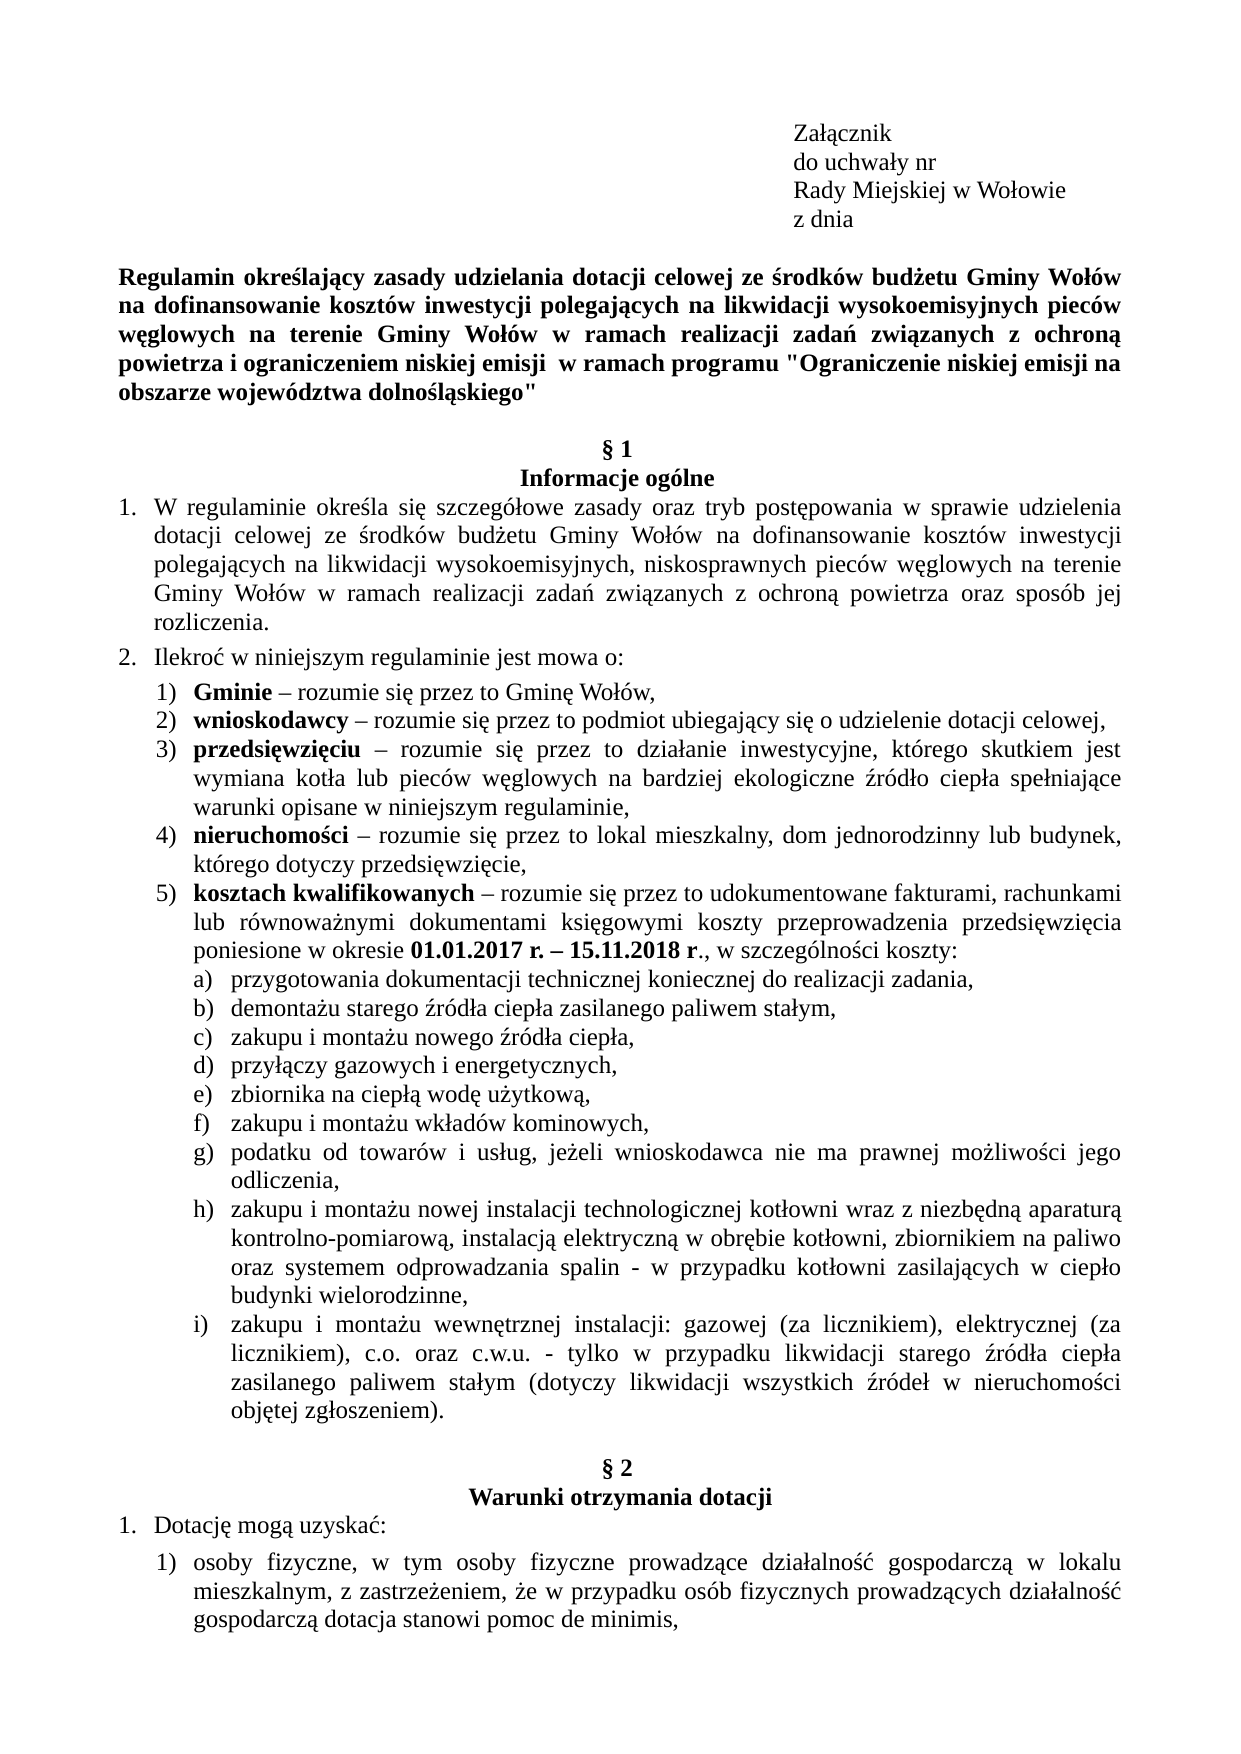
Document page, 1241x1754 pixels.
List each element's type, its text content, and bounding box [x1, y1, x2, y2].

list zakupu i montażu wkładów kominowych, [193, 1108, 1122, 1137]
list osoby fizyczne, w tym osoby fizyczne prowadzące działalność gospodarczą w lokalu mieszkalnym, z zastrzeżeniem, że w przypadku osób fizycznych prowadzących działalność gospodarczą dotacja stanowi pomoc de minimis, [156, 1547, 1122, 1633]
list wnioskodawcy – rozumie się przez to podmiot ubiegający się o udzielenie dotacji celowej, [156, 706, 1122, 734]
text z dnia [793, 204, 1122, 233]
list przyłączy gazowych i energetycznych, [193, 1051, 1122, 1079]
text § 1 [118, 434, 1122, 463]
list kosztach kwalifikowanych – rozumie się przez to udokumentowane fakturami, rachunkami lub równoważnymi dokumentami księgowymi koszty przeprowadzenia przedsięwzięcia poniesione w okresie 01.01.2017 r. – 15.11.2018 r., w szczególności koszty: [156, 878, 1122, 964]
list demontażu starego źródła ciepła zasilanego paliwem stałym, [193, 993, 1122, 1022]
list Gminie – rozumie się przez to Gminę Wołów, [156, 677, 1122, 706]
list zbiornika na ciepłą wodę użytkową, [193, 1079, 1122, 1108]
text Rady Miejskiej w Wołowie [793, 176, 1122, 204]
text Regulamin określający zasady udzielania dotacji celowej ze środków budżetu Gminy Wołów na dofinansowanie kosztów inwestycji polegających na likwidacji wysokoemisyjnych pieców węglowych na terenie Gminy Wołów w ramach realizacji zadań związanych z ochroną powietrza i ograniczeniem niskiej emisji w ramach programu "Ograniczenie niskiej emisji na obszarze województwa dolnośląskiego" [118, 262, 1122, 406]
text Informacje ogólne [118, 463, 1122, 492]
list zakupu i montażu nowej instalacji technologicznej kotłowni wraz z niezbędną aparaturą kontrolno-pomiarową, instalacją elektryczną w obrębie kotłowni, zbiornikiem na paliwo oraz systemem odprowadzania spalin - w przypadku kotłowni zasilających w ciepło budynki wielorodzinne, [193, 1194, 1122, 1309]
text Załącznik [793, 118, 1122, 147]
text Warunki otrzymania dotacji [118, 1482, 1122, 1511]
list Dotację mogą uzyskać: [118, 1511, 1122, 1539]
text do uchwały nr [793, 147, 1122, 176]
text § 2 [118, 1453, 1122, 1482]
list przedsięwzięciu – rozumie się przez to działanie inwestycyjne, którego skutkiem jest wymiana kotła lub pieców węglowych na bardziej ekologiczne źródło ciepła spełniające warunki opisane w niniejszym regulaminie, [156, 734, 1122, 821]
list W regulaminie określa się szczegółowe zasady oraz tryb postępowania w sprawie udzielenia dotacji celowej ze środków budżetu Gminy Wołów na dofinansowanie kosztów inwestycji polegających na likwidacji wysokoemisyjnych, niskosprawnych pieców węglowych na terenie Gminy Wołów w ramach realizacji zadań związanych z ochroną powietrza oraz sposób jej rozliczenia. [118, 492, 1122, 636]
list podatku od towarów i usług, jeżeli wnioskodawca nie ma prawnej możliwości jego odliczenia, [193, 1137, 1122, 1194]
list zakupu i montażu wewnętrznej instalacji: gazowej (za licznikiem), elektrycznej (za licznikiem), c.o. oraz c.w.u. - tylko w przypadku likwidacji starego źródła ciepła zasilanego paliwem stałym (dotyczy likwidacji wszystkich źródeł w nieruchomości objętej zgłoszeniem). [193, 1309, 1122, 1424]
list zakupu i montażu nowego źródła ciepła, [193, 1022, 1122, 1051]
list przygotowania dokumentacji technicznej koniecznej do realizacji zadania, [193, 964, 1122, 993]
list nieruchomości – rozumie się przez to lokal mieszkalny, dom jednorodzinny lub budynek, którego dotyczy przedsięwzięcie, [156, 821, 1122, 878]
list Ilekroć w niniejszym regulaminie jest mowa o: [118, 642, 1122, 671]
